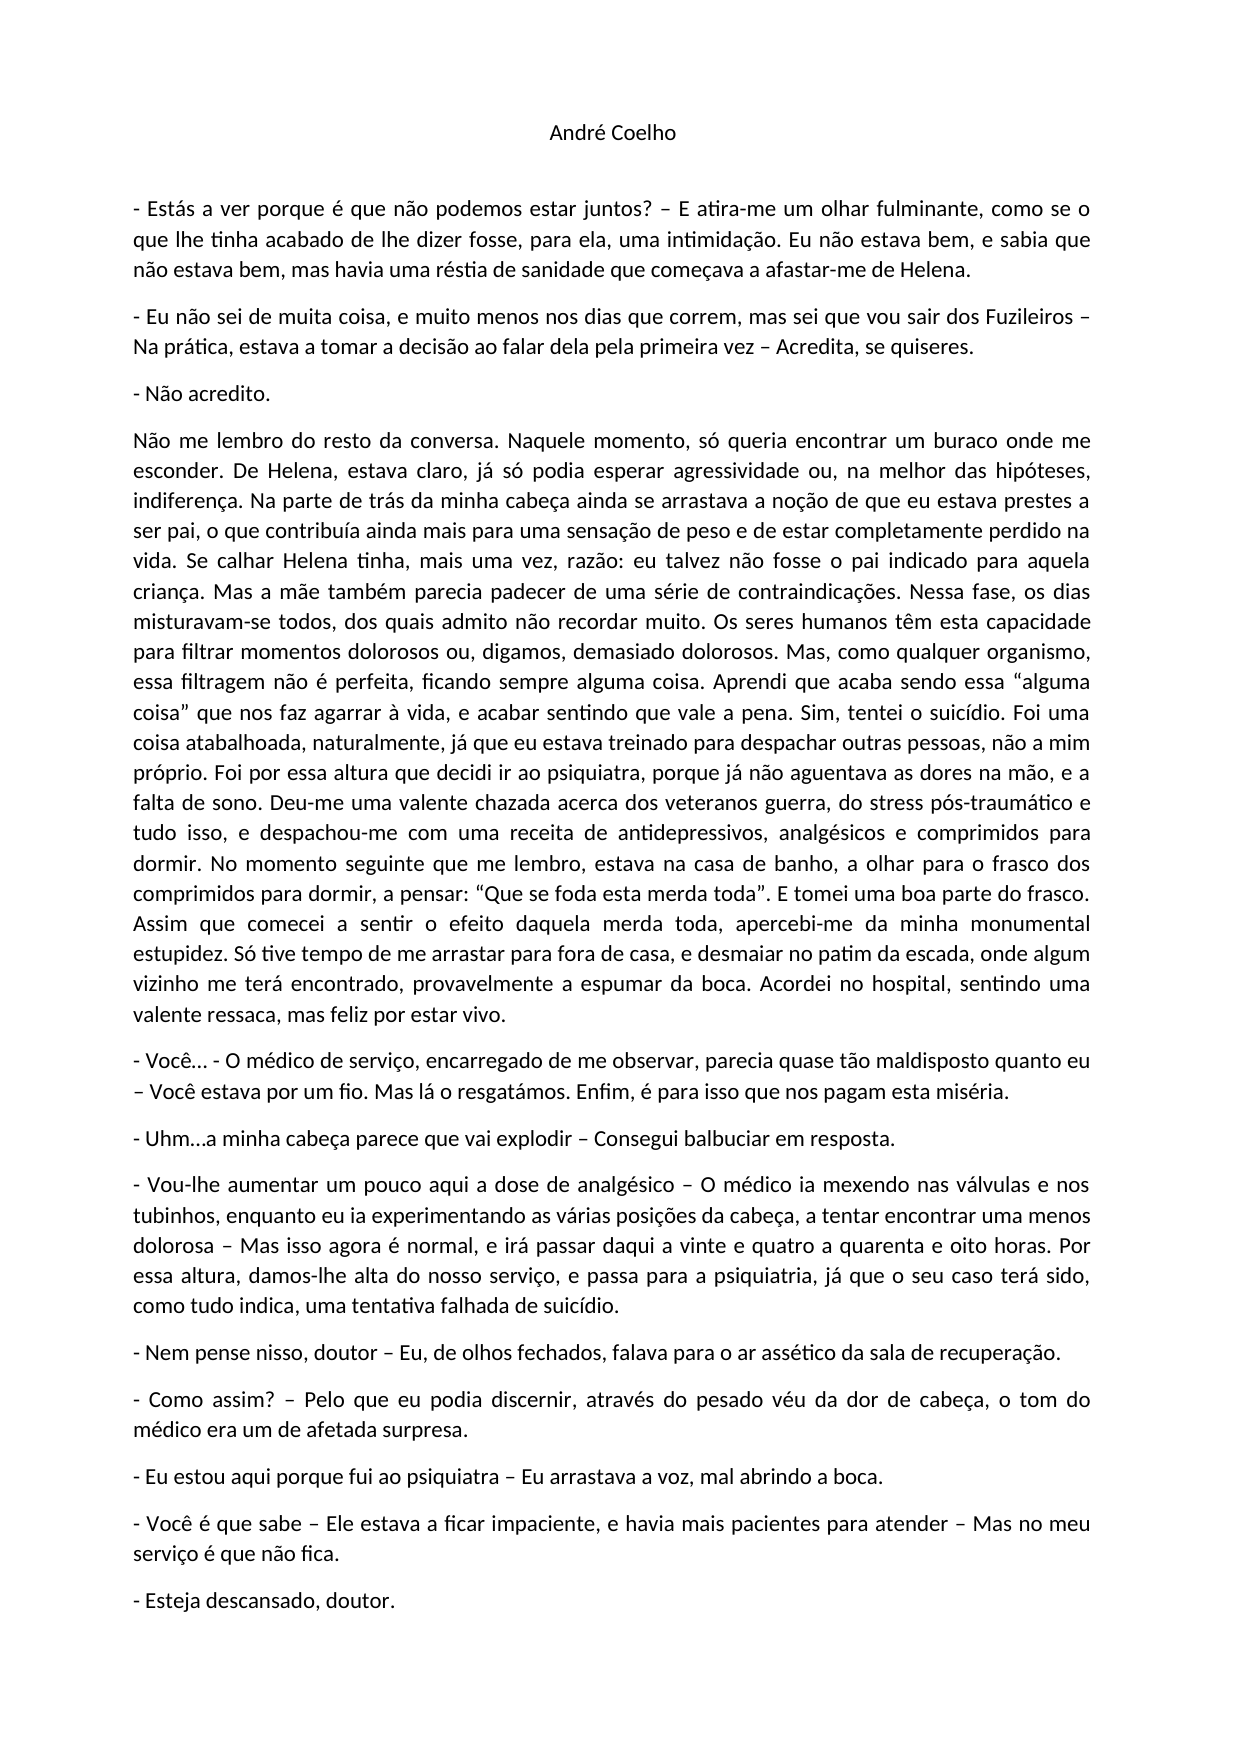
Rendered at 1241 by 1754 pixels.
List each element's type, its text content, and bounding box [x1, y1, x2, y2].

text - Você é que sabe – Ele estava a ficar impaciente, e havia mais pacientes para atender – Mas no meu serviço é que não fica. [133, 1509, 1093, 1567]
text - Esteja descansado, doutor. [133, 1586, 1093, 1614]
text - Uhm…a minha cabeça parece que vai explodir – Consegui balbuciar em resposta. [133, 1124, 1093, 1152]
text - Nem pense nisso, doutor – Eu, de olhos fechados, falava para o ar assético da sala de recuperação. [133, 1338, 1093, 1366]
text - Não acredito. [133, 379, 1093, 407]
text Não me lembro do resto da conversa. Naquele momento, só queria encontrar um buraco onde me esconder. De Helena, estava claro, já só podia esperar agressividade ou, na melhor das hipóteses, indiferença. Na parte de trás da minha cabeça ainda se arrastava a noção de que eu estava prestes a ser pai, o que contribuía ainda mais para uma sensação de peso e de estar completamente perdido na vida. Se calhar Helena tinha, mais uma vez, razão: eu talvez não fosse o pai indicado para aquela criança. Mas a mãe também parecia padecer de uma série de contraindicações. Nessa fase, os dias misturavam-se todos, dos quais admito não recordar muito. Os seres humanos têm esta capacidade para filtrar momentos dolorosos ou, digamos, demasiado dolorosos. Mas, como qualquer organismo, essa filtragem não é perfeita, ficando sempre alguma coisa. Aprendi que acaba sendo essa “alguma coisa” que nos faz agarrar à vida, e acabar sentindo que vale a pena. Sim, tentei o suicídio. Foi uma coisa atabalhoada, naturalmente, já que eu estava treinado para despachar outras pessoas, não a mim próprio. Foi por essa altura que decidi ir ao psiquiatra, porque já não aguentava as dores na mão, e a falta de sono. Deu-me uma valente chazada acerca dos veteranos guerra, do stress pós-traumático e tudo isso, e despachou-me com uma receita de antidepressivos, analgésicos e comprimidos para dormir. No momento seguinte que me lembro, estava na casa de banho, a olhar para o frasco dos comprimidos para dormir, a pensar: “Que se foda esta merda toda”. E tomei uma boa parte do frasco. Assim que comecei a sentir o efeito daquela merda toda, apercebi-me da minha monumental estupidez. Só tive tempo de me arrastar para fora de casa, e desmaiar no patim da escada, onde algum vizinho me terá encontrado, provavelmente a espumar da boca. Acordei no hospital, sentindo uma valente ressaca, mas feliz por estar vivo. [133, 426, 1093, 1028]
text - Estás a ver porque é que não podemos estar juntos? – E atira-me um olhar fulminante, como se o que lhe tinha acabado de lhe dizer fosse, para ela, uma intimidação. Eu não estava bem, e sabia que não estava bem, mas havia uma réstia de sanidade que começava a afastar-me de Helena. [133, 194, 1093, 283]
text - Eu estou aqui porque fui ao psiquiatra – Eu arrastava a voz, mal abrindo a boca. [133, 1462, 1093, 1490]
text - Você… - O médico de serviço, encarregado de me observar, parecia quase tão maldisposto quanto eu – Você estava por um fio. Mas lá o resgatámos. Enfim, é para isso que nos pagam esta miséria. [133, 1047, 1093, 1105]
text - Eu não sei de muita coisa, e muito menos nos dias que correm, mas sei que vou sair dos Fuzileiros – Na prática, estava a tomar a decisão ao falar dela pela primeira vez – Acredita, se quiseres. [133, 302, 1093, 360]
text - Vou-lhe aumentar um pouco aqui a dose de analgésico – O médico ia mexendo nas válvulas e nos tubinhos, enquanto eu ia experimentando as várias posições da cabeça, a tentar encontrar uma menos dolorosa – Mas isso agora é normal, e irá passar daqui a vinte e quatro a quarenta e oito horas. Por essa altura, damos-lhe alta do nosso serviço, e passa para a psiquiatria, já que o seu caso terá sido, como tudo indica, uma tentativa falhada de suicídio. [133, 1171, 1093, 1319]
text - Como assim? – Pelo que eu podia discernir, através do pesado véu da dor de cabeça, o tom do médico era um de afetada surpresa. [133, 1385, 1093, 1443]
